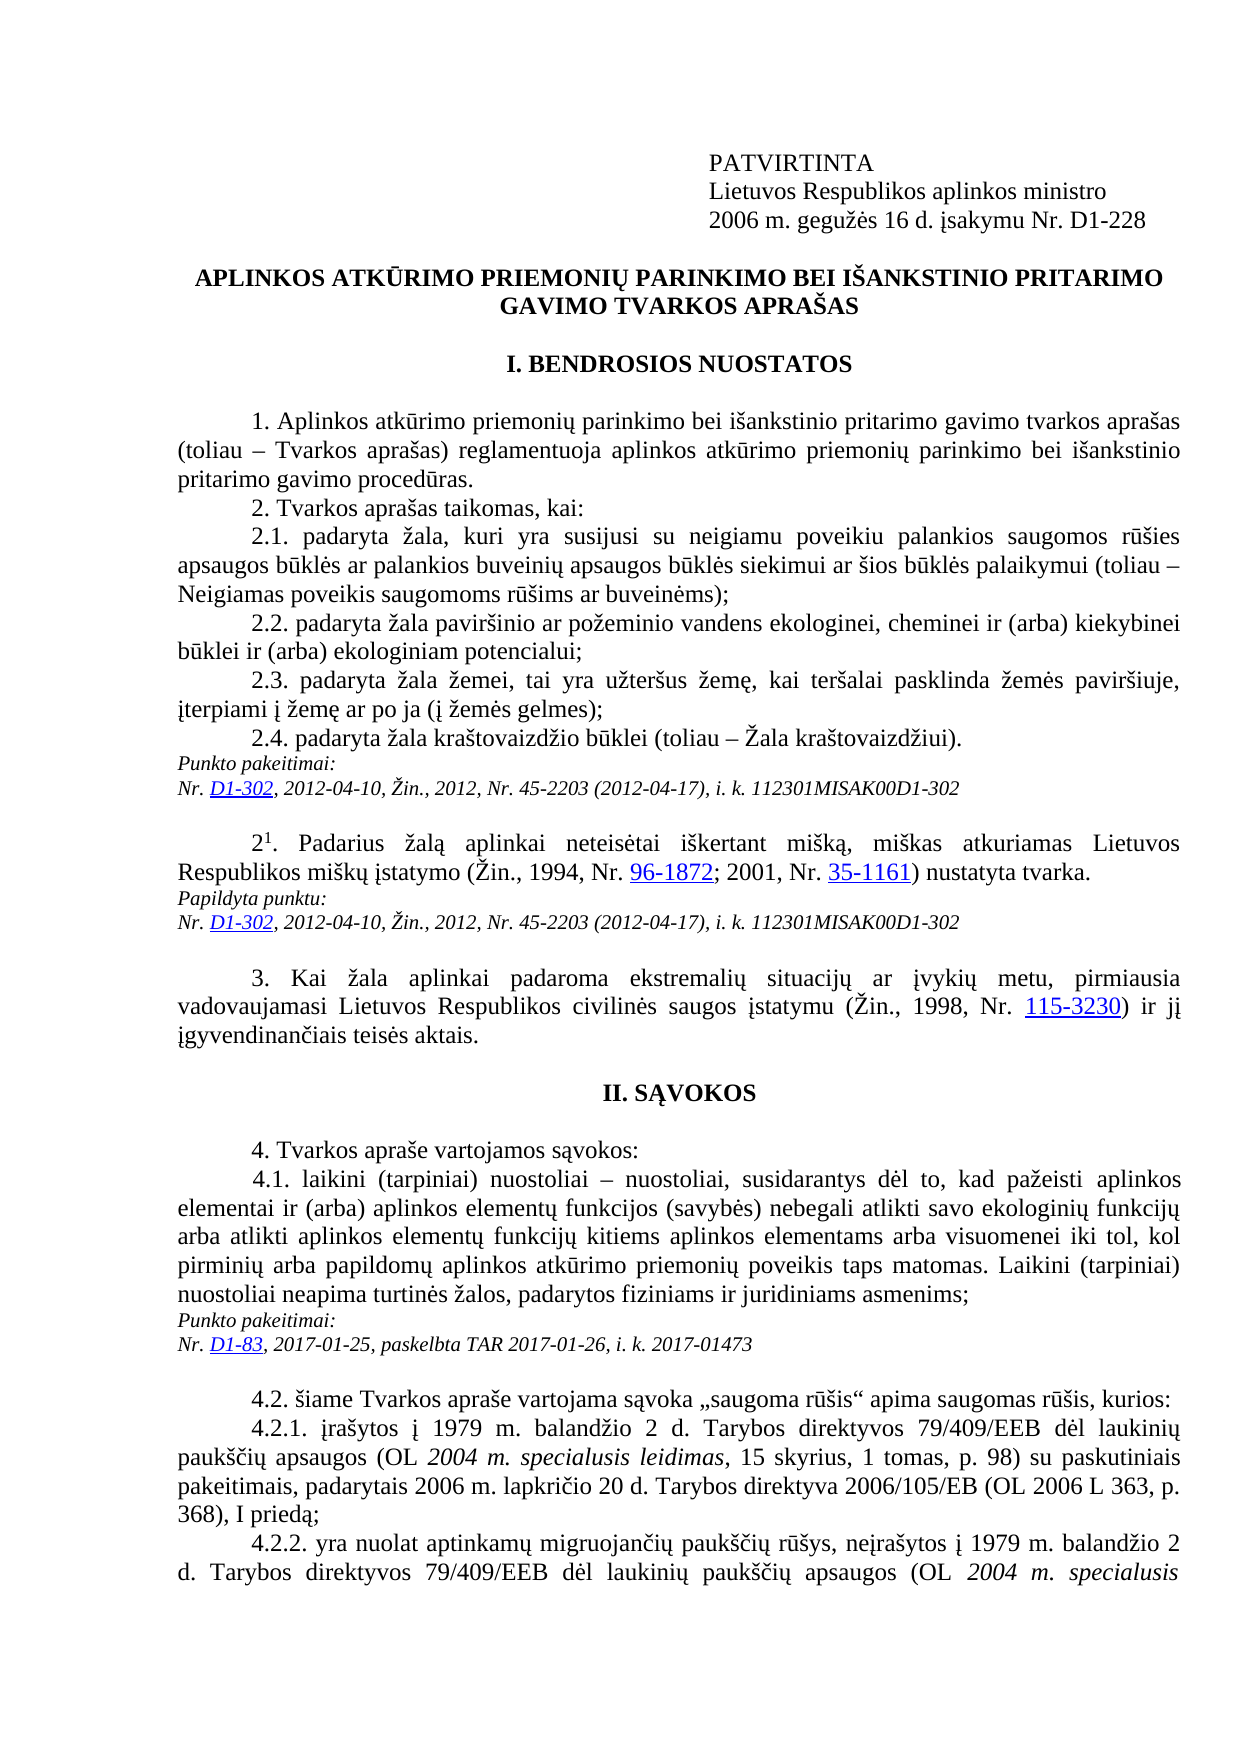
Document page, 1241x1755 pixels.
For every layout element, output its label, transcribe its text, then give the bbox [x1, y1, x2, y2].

text 2.2. padaryta žala paviršinio ar požeminio vandens ekologinei, cheminei ir (arba) kiekybinei būklei ir (arba) ekologiniam potencialui; [177, 608, 1181, 665]
text PATVIRTINTA [177, 148, 1181, 176]
text Nr. D1-302, 2012-04-10, Žin., 2012, Nr. 45-2203 (2012-04-17), i. k. 112301MISAK00D1-302 [177, 910, 1181, 934]
text Punkto pakeitimai: [177, 1308, 1181, 1332]
text 2006 m. gegužės 16 d. įsakymu Nr. D1-228 [177, 205, 1181, 234]
text 2. Tvarkos aprašas taikomas, kai: [177, 493, 1181, 521]
text 4.2.1. įrašytos į 1979 m. balandžio 2 d. Tarybos direktyvos 79/409/EEB dėl laukinių paukščių apsaugos (OL 2004 m. specialusis leidimas, 15 skyrius, 1 tomas, p. 98) su paskutiniais pakeitimais, padarytais 2006 m. lapkričio 20 d. Tarybos direktyva 2006/105/EB (OL 2006 L 363, p. 368), I priedą; [177, 1413, 1181, 1528]
text 4.1. laikini (tarpiniai) nuostoliai – nuostoliai, susidarantys dėl to, kad pažeisti aplinkos elementai ir (arba) aplinkos elementų funkcijos (savybės) nebegali atlikti savo ekologinių funkcijų arba atlikti aplinkos elementų funkcijų kitiems aplinkos elementams arba visuomenei iki tol, kol pirminių arba papildomų aplinkos atkūrimo priemonių poveikis taps matomas. Laikini (tarpiniai) nuostoliai neapima turtinės žalos, padarytos fiziniams ir juridiniams asmenims; [177, 1164, 1181, 1308]
text 1. Aplinkos atkūrimo priemonių parinkimo bei išankstinio pritarimo gavimo tvarkos aprašas (toliau – Tvarkos aprašas) reglamentuoja aplinkos atkūrimo priemonių parinkimo bei išankstinio pritarimo gavimo procedūras. [177, 406, 1181, 493]
text Papildyta punktu: [177, 886, 1181, 910]
text 21. Padarius žalą aplinkai neteisėtai iškertant mišką, miškas atkuriamas Lietuvos Respublikos miškų įstatymo (Žin., 1994, Nr. 96-1872; 2001, Nr. 35-1161) nustatyta tvarka. [177, 828, 1181, 886]
text 2.1. padaryta žala, kuri yra susijusi su neigiamu poveikiu palankios saugomos rūšies apsaugos būklės ar palankios buveinių apsaugos būklės siekimui ar šios būklės palaikymui (toliau – Neigiamas poveikis saugomoms rūšims ar buveinėms); [177, 521, 1181, 608]
text I. BENDROSIOS NUOSTATOS [177, 349, 1181, 378]
text 4.2. šiame Tvarkos apraše vartojama sąvoka „saugoma rūšis“ apima saugomas rūšis, kurios: [177, 1384, 1181, 1413]
text 4.2.2. yra nuolat aptinkamų migruojančių paukščių rūšys, neįrašytos į 1979 m. balandžio 2 d. Tarybos direktyvos 79/409/EEB dėl laukinių paukščių apsaugos (OL 2004 m. specialusis [177, 1528, 1181, 1586]
text 3. Kai žala aplinkai padaroma ekstremalių situacijų ar įvykių metu, pirmiausia vadovaujamasi Lietuvos Respublikos civilinės saugos įstatymu (Žin., 1998, Nr. 115-3230) ir jį įgyvendinančiais teisės aktais. [177, 963, 1181, 1049]
text 4. Tvarkos apraše vartojamos sąvokos: [177, 1135, 1181, 1164]
text 2.3. padaryta žala žemei, tai yra užteršus žemę, kai teršalai pasklinda žemės paviršiuje, įterpiami į žemę ar po ja (į žemės gelmes); [177, 665, 1181, 723]
text Punkto pakeitimai: [177, 751, 1181, 775]
text Nr. D1-83, 2017-01-25, paskelbta TAR 2017-01-26, i. k. 2017-01473 [177, 1332, 1181, 1356]
text II. SĄVOKOS [177, 1078, 1181, 1106]
text 2.4. padaryta žala kraštovaizdžio būklei (toliau – Žala kraštovaizdžiui). [177, 723, 1181, 751]
text Nr. D1-302, 2012-04-10, Žin., 2012, Nr. 45-2203 (2012-04-17), i. k. 112301MISAK00D1-302 [177, 775, 1181, 799]
text APLINKOS ATKŪRIMO PRIEMONIŲ PARINKIMO BEI IŠANKSTINIO PRITARIMO GAVIMO TVARKOS APRAŠAS [177, 263, 1181, 320]
text Lietuvos Respublikos aplinkos ministro [177, 176, 1181, 205]
